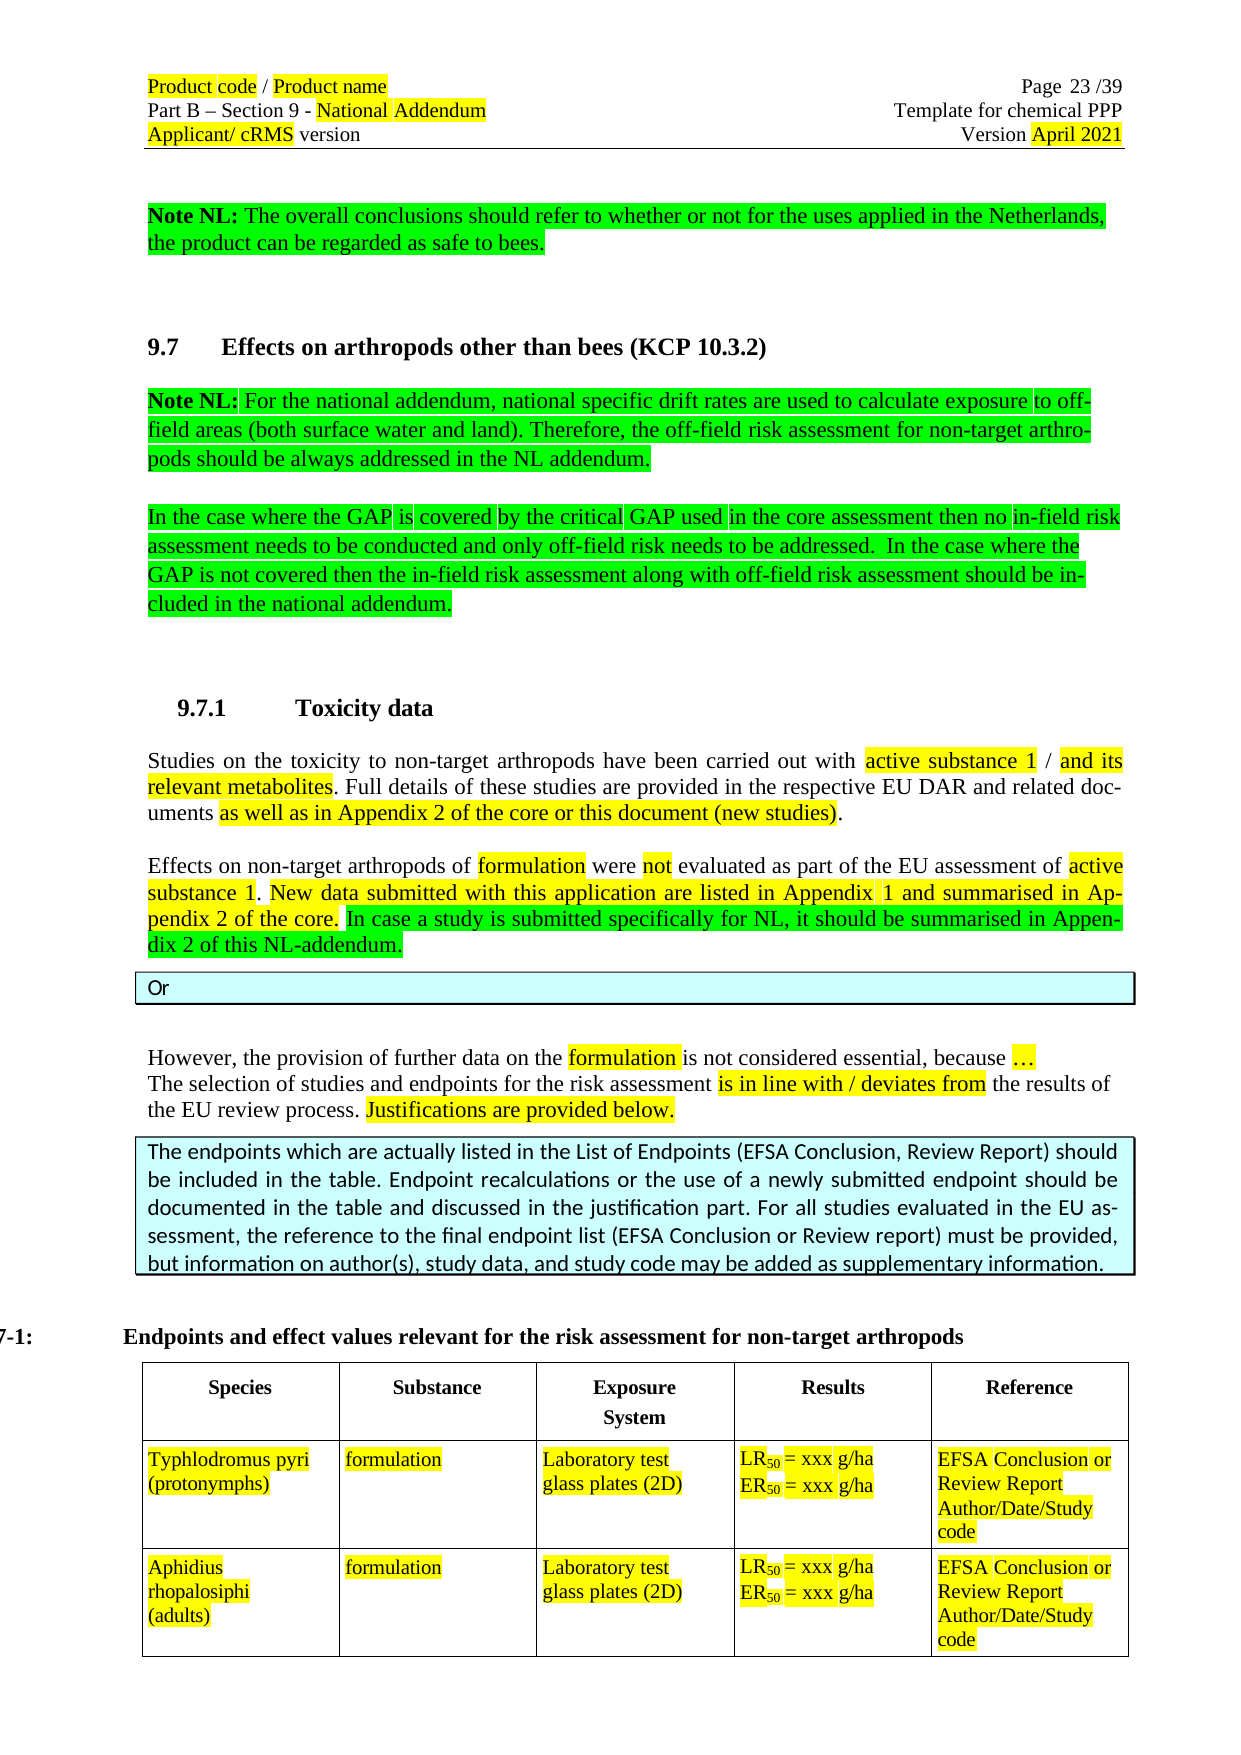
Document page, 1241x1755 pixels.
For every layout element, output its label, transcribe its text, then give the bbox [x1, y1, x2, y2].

text Effects on non-target arthropods of formulation were not evaluated as part of the EU assessment of active substance 1. New data submitted with this application are listed in Appendix 1 and summarised in Ap- pendix 2 of the core. In case a study is submitted specifically for NL, it should be summarised in Appen- dix 2 of this NL-addendum. [147, 852, 1123, 958]
table_cell formulation [340, 1441, 536, 1548]
table_header Substance [340, 1363, 536, 1440]
table_cell LR50 = xxx g/ha ER50 = xxx g/ha [735, 1549, 931, 1656]
list Toxicity data [177, 693, 1147, 722]
table_cell Typhlodromus pyri (protonymphs) [143, 1441, 339, 1548]
table_cell Aphidius rhopalosiphi (adults) [143, 1549, 339, 1656]
text Note NL: For the national addendum, national specific drift rates are used to calculate exposure to off- field areas (both surface water and land). Therefore, the off-field risk assessment for non-target arthro- pods should be always addressed in the NL addendum. [147, 387, 1092, 472]
table_cell EFSA Conclusion or Review Report Author/Date/Study code [932, 1549, 1128, 1656]
table_cell EFSA Conclusion or Review Report Author/Date/Study code [932, 1441, 1128, 1548]
text Studies on the toxicity to non-target arthropods have been carried out with active substance 1 / and its relevant metabolites. Full details of these studies are provided in the respective EU DAR and related doc- uments as well as in Appendix 2 of the core or this document (new studies). [147, 747, 1123, 826]
table_header Results [735, 1363, 931, 1440]
text However, the provision of further data on the formulation is not considered essential, because … [147, 1043, 1147, 1070]
table_header Species [143, 1363, 339, 1440]
list Effects on arthropods other than bees (KCP 10.3.2) [147, 332, 1147, 361]
table_cell formulation [340, 1549, 536, 1656]
table_cell Laboratory test glass plates (2D) [537, 1441, 734, 1548]
subtitle Table 9.7-1: Endpoints and effect values relevant for the risk assessment for non-target arthropods [0, 1323, 1082, 1349]
table_header Exposure System [537, 1363, 734, 1440]
text The selection of studies and endpoints for the risk assessment is in line with / deviates from the results of the EU review process. Justifications are provided below. [147, 1070, 1123, 1123]
text Note NL: The overall conclusions should refer to whether or not for the uses applied in the Netherlands, the product can be regarded as safe to bees. [147, 202, 1124, 255]
table_cell LR50 = xxx g/ha ER50 = xxx g/ha [735, 1441, 931, 1548]
table_header Reference [932, 1363, 1128, 1440]
table_cell Laboratory test glass plates (2D) [537, 1549, 734, 1656]
text In the case where the GAP is covered by the critical GAP used in the core assessment then no in-field risk assessment needs to be conducted and only off-field risk needs to be addressed. In the case where the GAP is not covered then the in-field risk assessment along with off-field risk assessment should be in- cluded in the national addendum. [147, 503, 1123, 617]
